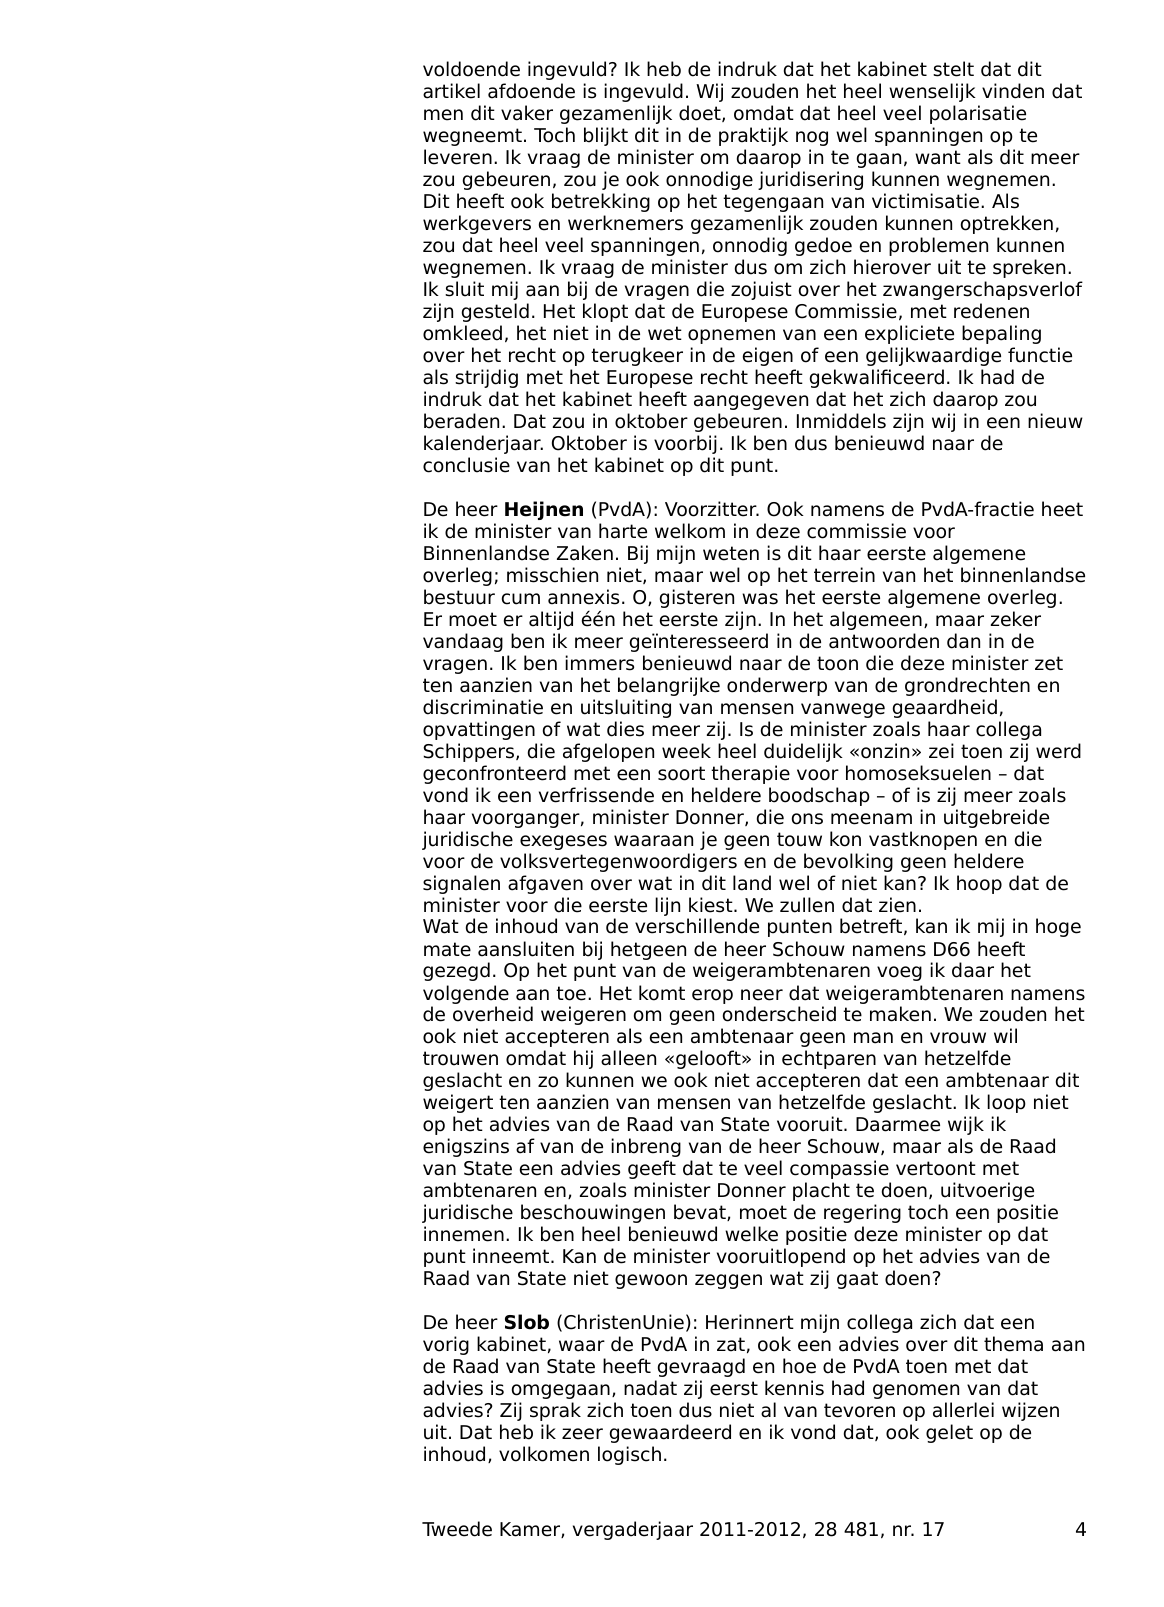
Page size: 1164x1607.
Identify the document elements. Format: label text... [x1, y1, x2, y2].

text De heer Slob (ChristenUnie): Herinnert mijn collega zich dat een vorig kabinet, waar de PvdA in zat, ook een advies over dit thema aan de Raad van State heeft gevraagd en hoe de PvdA toen met dat advies is omgegaan, nadat zij eerst kennis had genomen van dat advies? Zij sprak zich toen dus niet al van tevoren op allerlei wijzen uit. Dat heb ik zeer gewaardeerd en ik vond dat, ook gelet op de inhoud, volkomen logisch. [422, 1312, 1087, 1466]
text Ik sluit mij aan bij de vragen die zojuist over het zwangerschapsverlof zijn gesteld. Het klopt dat de Europese Commissie, met redenen omkleed, het niet in de wet opnemen van een expliciete bepaling over het recht op terugkeer in de eigen of een gelijkwaardige functie als strijdig met het Europese recht heeft gekwalificeerd. Ik had de indruk dat het kabinet heeft aangegeven dat het zich daarop zou beraden. Dat zou in oktober gebeuren. Inmiddels zijn wij in een nieuw kalenderjaar. Oktober is voorbij. Ik ben dus benieuwd naar de conclusie van het kabinet op dit punt. [422, 279, 1087, 477]
text Wat de inhoud van de verschillende punten betreft, kan ik mij in hoge mate aansluiten bij hetgeen de heer Schouw namens D66 heeft gezegd. Op het punt van de weigerambtenaren voeg ik daar het volgende aan toe. Het komt erop neer dat weigerambtenaren namens de overheid weigeren om geen onderscheid te maken. We zouden het ook niet accepteren als een ambtenaar geen man en vrouw wil trouwen omdat hij alleen «gelooft» in echtparen van hetzelfde geslacht en zo kunnen we ook niet accepteren dat een ambtenaar dit weigert ten aanzien van mensen van hetzelfde geslacht. Ik loop niet op het advies van de Raad van State vooruit. Daarmee wijk ik enigszins af van de inbreng van de heer Schouw, maar als de Raad van State een advies geeft dat te veel compassie vertoont met ambtenaren en, zoals minister Donner placht te doen, uitvoerige juridische beschouwingen bevat, moet de regering toch een positie innemen. Ik ben heel benieuwd welke positie deze minister op dat punt inneemt. Kan de minister vooruitlopend op het advies van de Raad van State niet gewoon zeggen wat zij gaat doen? [422, 916, 1087, 1290]
text De heer Heijnen (PvdA): Voorzitter. Ook namens de PvdA-fractie heet ik de minister van harte welkom in deze commissie voor Binnenlandse Zaken. Bij mijn weten is dit haar eerste algemene overleg; misschien niet, maar wel op het terrein van het binnenlandse bestuur cum annexis. O, gisteren was het eerste algemene overleg. Er moet er altijd één het eerste zijn. In het algemeen, maar zeker vandaag ben ik meer geïnteresseerd in de antwoorden dan in de vragen. Ik ben immers benieuwd naar de toon die deze minister zet ten aanzien van het belangrijke onderwerp van de grondrechten en discriminatie en uitsluiting van mensen vanwege geaardheid, opvattingen of wat dies meer zij. Is de minister zoals haar collega Schippers, die afgelopen week heel duidelijk «onzin» zei toen zij werd geconfronteerd met een soort therapie voor homoseksuelen – dat vond ik een verfrissende en heldere boodschap – of is zij meer zoals haar voorganger, minister Donner, die ons meenam in uitgebreide juridische exegeses waaraan je geen touw kon vastknopen en die voor de volksvertegenwoordigers en de bevolking geen heldere signalen afgaven over wat in dit land wel of niet kan? Ik hoop dat de minister voor die eerste lijn kiest. We zullen dat zien. [422, 499, 1087, 916]
text voldoende ingevuld? Ik heb de indruk dat het kabinet stelt dat dit artikel afdoende is ingevuld. Wij zouden het heel wenselijk vinden dat men dit vaker gezamenlijk doet, omdat dat heel veel polarisatie wegneemt. Toch blijkt dit in de praktijk nog wel spanningen op te leveren. Ik vraag de minister om daarop in te gaan, want als dit meer zou gebeuren, zou je ook onnodige juridisering kunnen wegnemen. Dit heeft ook betrekking op het tegengaan van victimisatie. Als werkgevers en werknemers gezamenlijk zouden kunnen optrekken, zou dat heel veel spanningen, onnodig gedoe en problemen kunnen wegnemen. Ik vraag de minister dus om zich hierover uit te spreken. [422, 59, 1087, 279]
